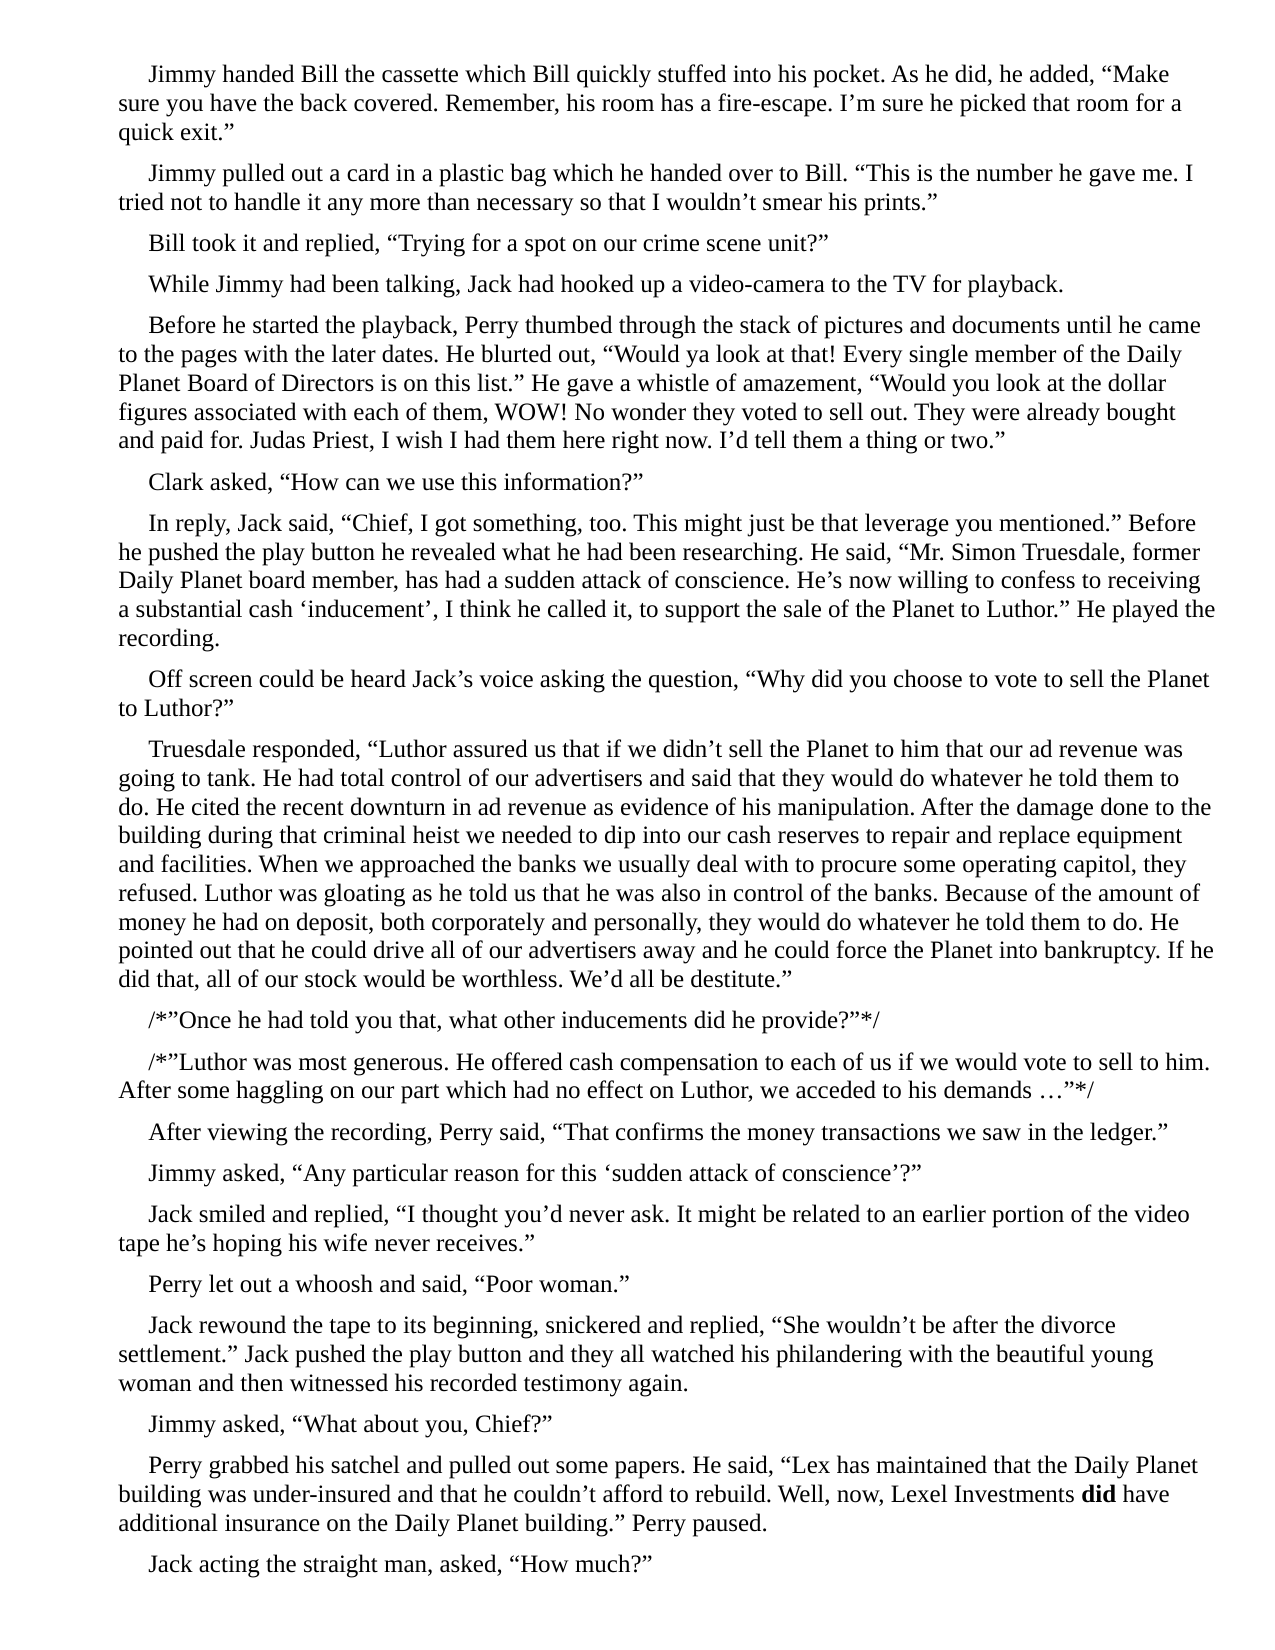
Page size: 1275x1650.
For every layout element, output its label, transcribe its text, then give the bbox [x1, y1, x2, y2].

text /*”Luthor was most generous. He offered cash compensation to each of us if we would vote to sell to him. After some haggling on our part which had no effect on Luthor, we acceded to his demands …”*/ [118, 1047, 1216, 1104]
text Perry grabbed his satchel and pulled out some papers. He said, “Lex has maintained that the Daily Planet building was under-insured and that he couldn’t afford to rebuild. Well, now, Lexel Investments did have additional insurance on the Daily Planet building.” Perry paused. [118, 1450, 1216, 1537]
text Jimmy pulled out a card in a plastic bag which he handed over to Bill. “This is the number he gave me. I tried not to handle it any more than necessary so that I wouldn’t smear his prints.” [118, 158, 1216, 215]
text Jimmy asked, “What about you, Chief?” [118, 1409, 1216, 1438]
text Clark asked, “How can we use this information?” [118, 467, 1216, 495]
text Jack smiled and replied, “I thought you’d never ask. It might be related to an earlier portion of the video tape he’s hoping his wife never receives.” [118, 1199, 1216, 1257]
text While Jimmy had been talking, Jack had hooked up a video-camera to the TV for playback. [118, 269, 1216, 298]
text Before he started the playback, Perry thumbed through the stack of pictures and documents until he came to the pages with the later dates. He blurted out, “Would ya look at that! Every single member of the Daily Planet Board of Directors is on this list.” He gave a whistle of amazement, “Would you look at the dollar figures associated with each of them, WOW! No wonder they voted to sell out. They were already bought and paid for. Judas Priest, I wish I had them here right now. I’d tell them a thing or two.” [118, 310, 1216, 454]
text Perry let out a whoosh and said, “Poor woman.” [118, 1269, 1216, 1298]
text Jack rewound the tape to its beginning, snickered and replied, “She wouldn’t be after the divorce settlement.” Jack pushed the play button and they all watched his philandering with the beautiful young woman and then witnessed his recorded testimony again. [118, 1310, 1216, 1397]
text Truesdale responded, “Luthor assured us that if we didn’t sell the Planet to him that our ad revenue was going to tank. He had total control of our advertisers and said that they would do whatever he told them to do. He cited the recent downturn in ad revenue as evidence of his manipulation. After the damage done to the building during that criminal heist we needed to dip into our cash reserves to repair and replace equipment and facilities. When we approached the banks we usually deal with to procure some operating capitol, they refused. Luthor was gloating as he told us that he was also in control of the banks. Because of the amount of money he had on deposit, both corporately and personally, they would do whatever he told them to do. He pointed out that he could drive all of our advertisers away and he could force the Planet into bankruptcy. If he did that, all of our stock would be worthless. We’d all be destitute.” [118, 734, 1216, 993]
text Jimmy asked, “Any particular reason for this ‘sudden attack of conscience’?” [118, 1158, 1216, 1187]
text /*”Once he had told you that, what other inducements did he provide?”*/ [118, 1005, 1216, 1034]
text In reply, Jack said, “Chief, I got something, too. This might just be that leverage you mentioned.” Before he pushed the play button he revealed what he had been researching. He said, “Mr. Simon Truesdale, former Daily Planet board member, has had a sudden attack of conscience. He’s now willing to confess to receiving a substantial cash ‘inducement’, I think he called it, to support the sale of the Planet to Luthor.” He played the recording. [118, 508, 1216, 652]
text Off screen could be heard Jack’s voice asking the question, “Why did you choose to vote to sell the Planet to Luthor?” [118, 664, 1216, 722]
text After viewing the recording, Perry said, “That confirms the money transactions we saw in the ledger.” [118, 1117, 1216, 1145]
text Bill took it and replied, “Trying for a spot on our crime scene unit?” [118, 228, 1216, 257]
text Jimmy handed Bill the cassette which Bill quickly stuffed into his pocket. As he did, he added, “Make sure you have the back covered. Remember, his room has a fire-escape. I’m sure he picked that room for a quick exit.” [118, 59, 1216, 145]
text Jack acting the straight man, asked, “How much?” [118, 1549, 1216, 1578]
